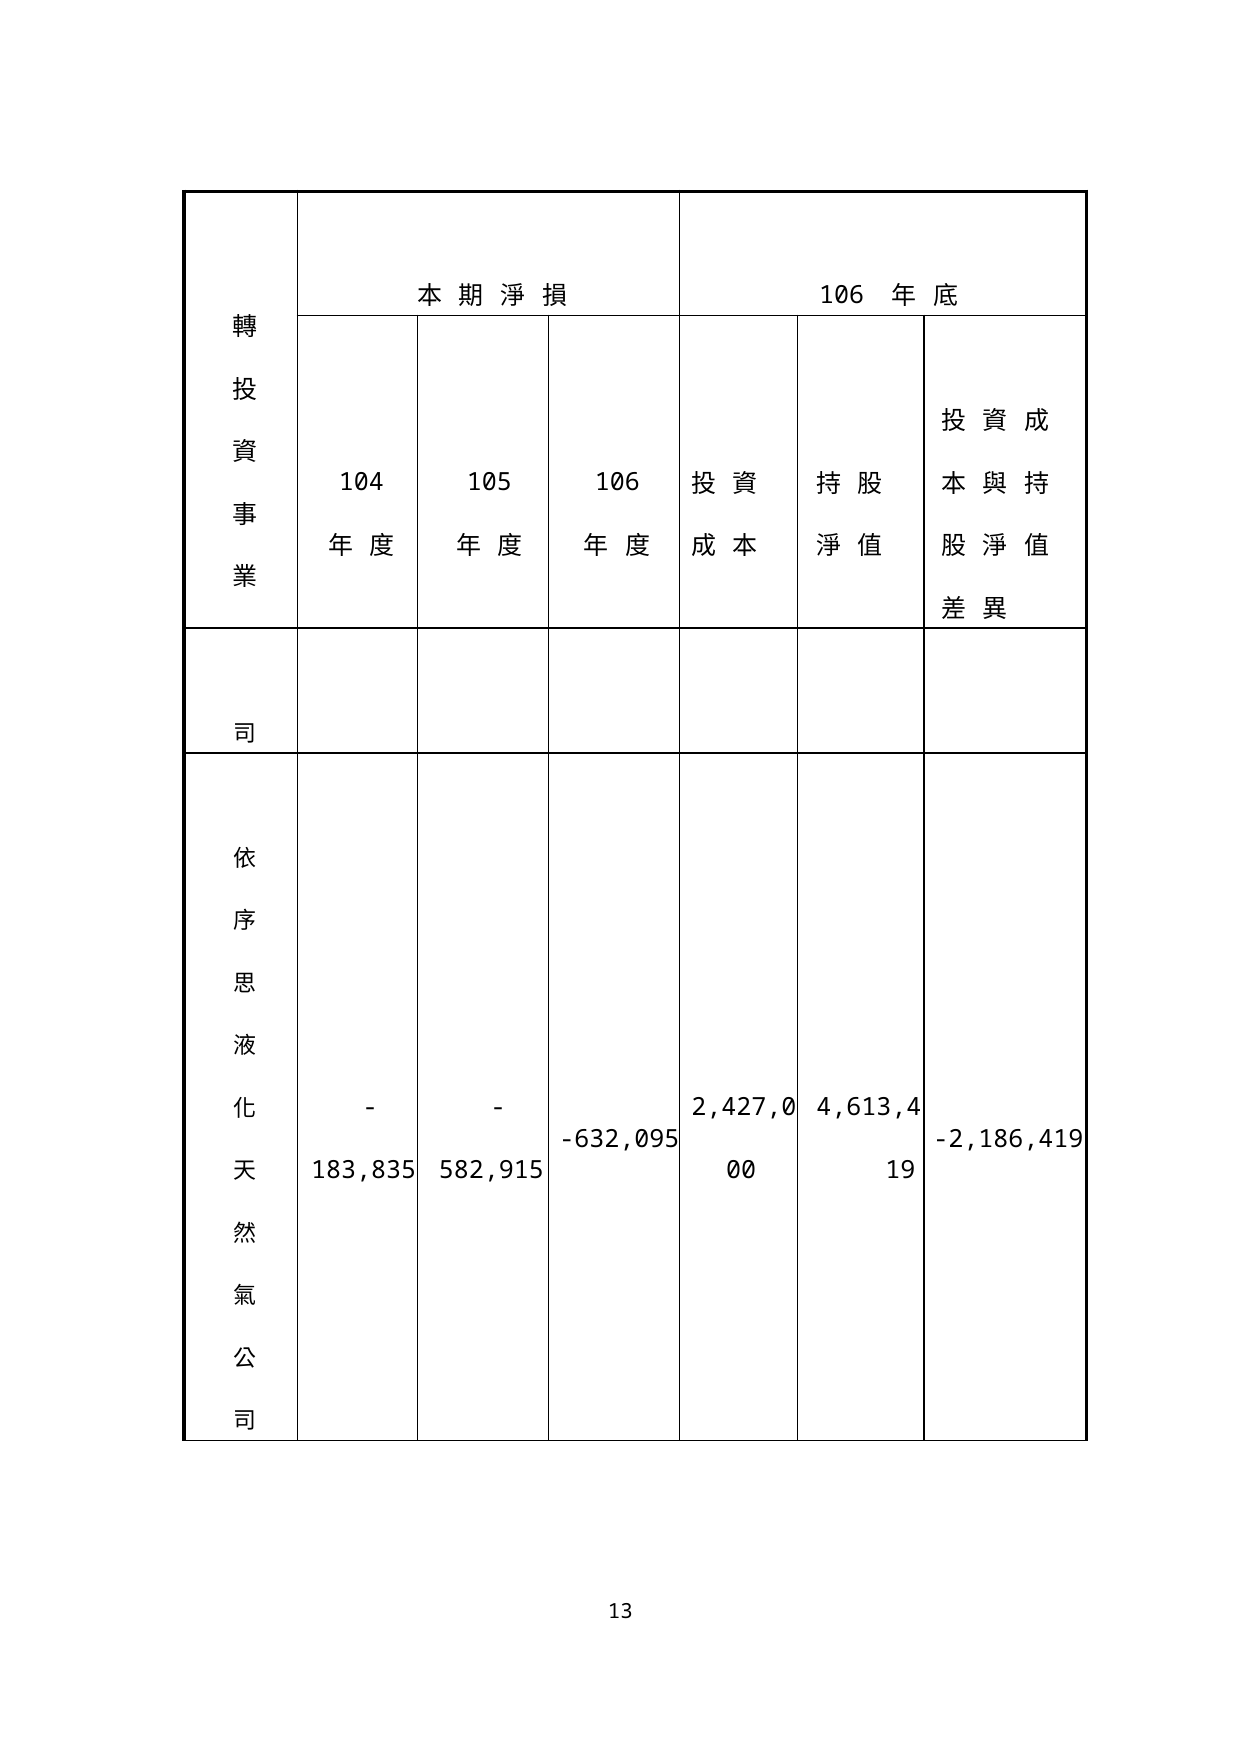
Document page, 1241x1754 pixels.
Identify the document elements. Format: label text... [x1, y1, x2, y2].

table_cell 投資成本 [680, 316, 797, 627]
table_header 本期淨損 [298, 193, 679, 314]
table_cell 2,427,000 [680, 754, 797, 1439]
table_cell -183,835 [298, 754, 417, 1439]
table_header 轉投資事業 [186, 193, 297, 627]
table_cell -582,915 [418, 754, 548, 1439]
table_cell [549, 629, 679, 752]
table_header 106年底 [680, 193, 1085, 314]
table_cell [925, 629, 1085, 752]
table_cell 106年度 [549, 316, 679, 627]
table_cell -632,095 [549, 754, 679, 1439]
table_cell [680, 629, 797, 752]
table_cell [798, 629, 923, 752]
table_cell [298, 629, 417, 752]
table_cell 4,613,419 [798, 754, 923, 1439]
table_cell 依序思液化天然氣公司 [186, 754, 297, 1439]
table_cell 司 [186, 629, 297, 752]
table_cell 投資成本與持股淨值差異 [925, 316, 1085, 627]
table_cell 105年度 [418, 316, 548, 627]
table_cell [418, 629, 548, 752]
table_cell 持股淨值 [798, 316, 923, 627]
table_cell -2,186,419 [925, 754, 1085, 1439]
table_cell 104年度 [298, 316, 417, 627]
